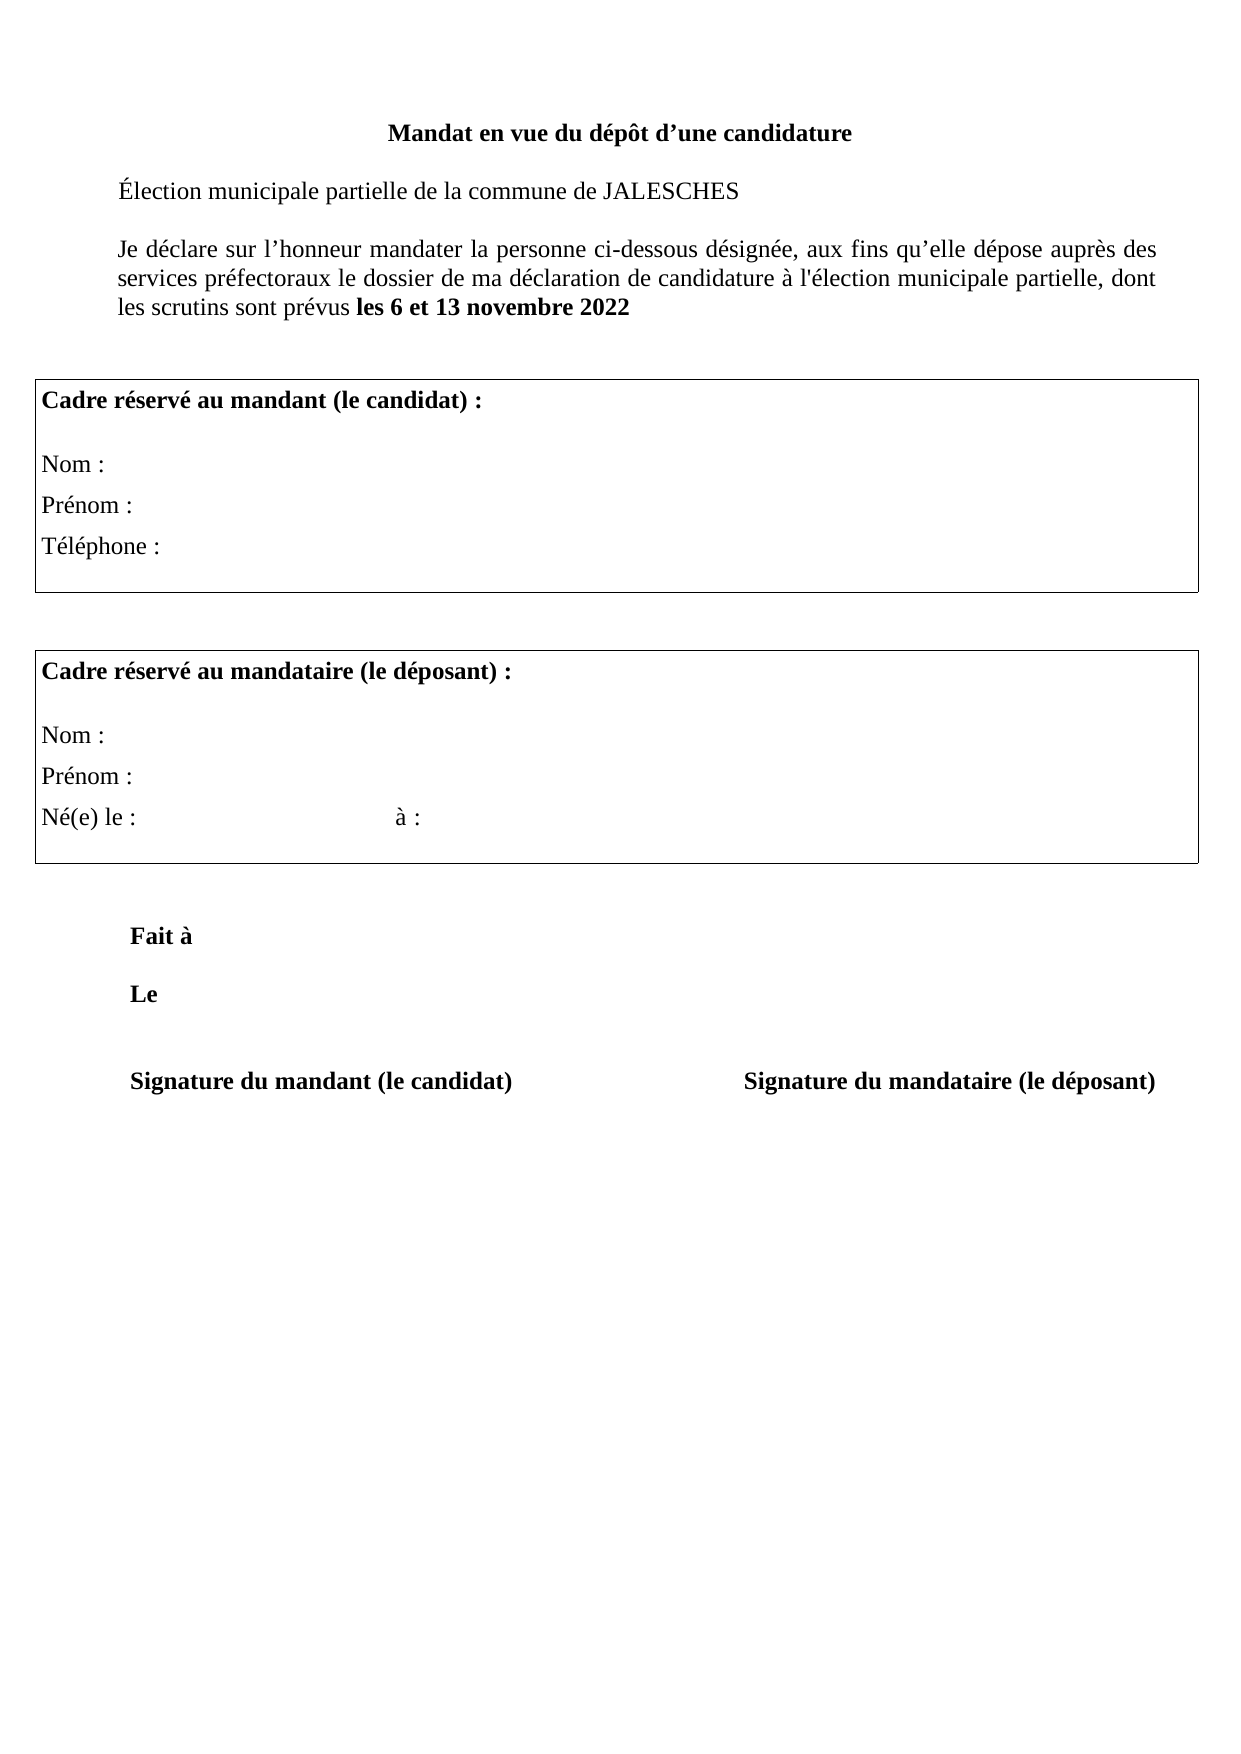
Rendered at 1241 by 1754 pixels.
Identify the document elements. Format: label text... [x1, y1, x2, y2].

text Le [130, 979, 1157, 1008]
text Mandat en vue du dépôt d’une candidature [0, 118, 1240, 147]
text Fait à [130, 921, 1157, 950]
table_header Cadre réservé au mandant (le candidat) : Nom : Prénom : Téléphone : [36, 380, 1198, 592]
text Élection municipale partielle de la commune de JALESCHES [118, 176, 1240, 205]
table_header Cadre réservé au mandataire (le déposant) : Nom : Prénom : Né(e) le : à : [36, 651, 1198, 862]
text Signature du mandant (le candidat) Signature du mandataire (le déposant) [130, 1066, 1157, 1095]
text Je déclare sur l’honneur mandater la personne ci-dessous désignée, aux fins qu’elle dépose auprès des services préfectoraux le dossier de ma déclaration de candidature à l'élection municipale partielle, dont les scrutins sont prévus les 6 et 13 novembre 2022 [117, 234, 1157, 321]
